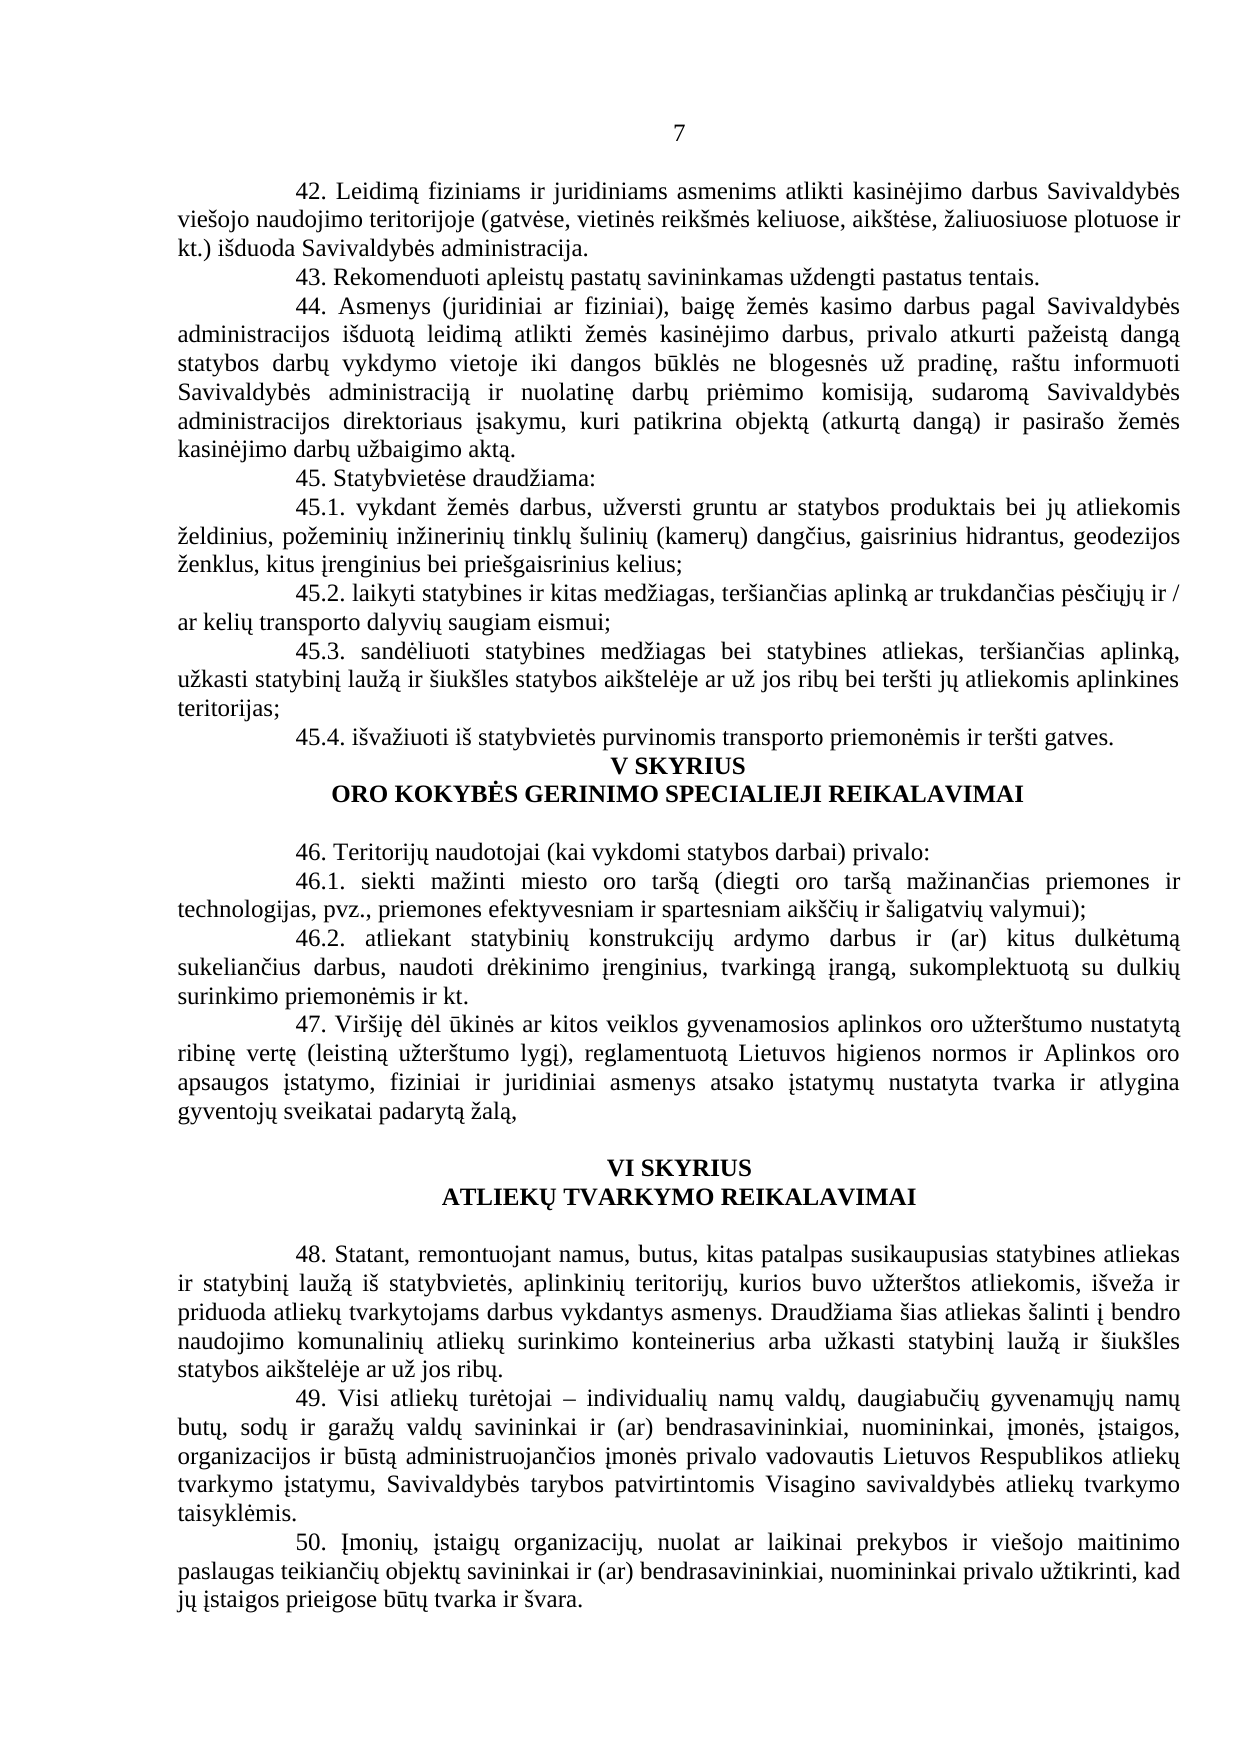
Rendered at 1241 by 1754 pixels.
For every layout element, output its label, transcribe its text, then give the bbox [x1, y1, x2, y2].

text 49. Visi atliekų turėtojai – individualių namų valdų, daugiabučių gyvenamųjų namų butų, sodų ir garažų valdų savininkai ir (ar) bendrasavininkiai, nuomininkai, įmonės, įstaigos, organizacijos ir būstą administruojančios įmonės privalo vadovautis Lietuvos Respublikos atliekų tvarkymo įstatymu, Savivaldybės tarybos patvirtintomis Visagino savivaldybės atliekų tvarkymo taisyklėmis. [177, 1383, 1181, 1527]
text 43. Rekomenduoti apleistų pastatų savininkamas uždengti pastatus tentais. [177, 262, 1181, 291]
text 42. Leidimą fiziniams ir juridiniams asmenims atlikti kasinėjimo darbus Savivaldybės viešojo naudojimo teritorijoje (gatvėse, vietinės reikšmės keliuose, aikštėse, žaliuosiuose plotuose ir kt.) išduoda Savivaldybės administracija. [177, 176, 1181, 262]
text 45.3. sandėliuoti statybines medžiagas bei statybines atliekas, teršiančias aplinką, užkasti statybinį laužą ir šiukšles statybos aikštelėje ar už jos ribų bei teršti jų atliekomis aplinkines teritorijas; [177, 636, 1181, 722]
text 47. Viršiję dėl ūkinės ar kitos veiklos gyvenamosios aplinkos oro užterštumo nustatytą ribinę vertę (leistiną užterštumo lygį), reglamentuotą Lietuvos higienos normos ir Aplinkos oro apsaugos įstatymo, fiziniai ir juridiniai asmenys atsako įstatymų nustatyta tvarka ir atlygina gyventojų sveikatai padarytą žalą, [177, 1009, 1181, 1124]
text 46.2. atliekant statybinių konstrukcijų ardymo darbus ir (ar) kitus dulkėtumą sukeliančius darbus, naudoti drėkinimo įrenginius, tvarkingą įrangą, sukomplektuotą su dulkių surinkimo priemonėmis ir kt. [177, 923, 1181, 1009]
text ORO KOKYBĖS GERINIMO SPECIALIEJI REIKALAVIMAI [177, 779, 1178, 808]
text 45. Statybvietėse draudžiama: [177, 463, 1181, 492]
text 45.4. išvažiuoti iš statybvietės purvinomis transporto priemonėmis ir teršti gatves. [177, 722, 1181, 751]
text ATLIEKŲ TVARKYMO REIKALAVIMAI [177, 1182, 1181, 1211]
text V SKYRIUS [177, 751, 1178, 779]
text 44. Asmenys (juridiniai ar fiziniai), baigę žemės kasimo darbus pagal Savivaldybės administracijos išduotą leidimą atlikti žemės kasinėjimo darbus, privalo atkurti pažeistą dangą statybos darbų vykdymo vietoje iki dangos būklės ne blogesnės už pradinę, raštu informuoti Savivaldybės administraciją ir nuolatinę darbų priėmimo komisiją, sudaromą Savivaldybės administracijos direktoriaus įsakymu, kuri patikrina objektą (atkurtą dangą) ir pasirašo žemės kasinėjimo darbų užbaigimo aktą. [177, 291, 1181, 463]
text 45.1. vykdant žemės darbus, užversti gruntu ar statybos produktais bei jų atliekomis želdinius, požeminių inžinerinių tinklų šulinių (kamerų) dangčius, gaisrinius hidrantus, geodezijos ženklus, kitus įrenginius bei priešgaisrinius kelius; [177, 492, 1181, 578]
text 46. Teritorijų naudotojai (kai vykdomi statybos darbai) privalo: [177, 837, 1181, 866]
text 46.1. siekti mažinti miesto oro taršą (diegti oro taršą mažinančias priemones ir technologijas, pvz., priemones efektyvesniam ir spartesniam aikščių ir šaligatvių valymui); [177, 866, 1181, 923]
text 45.2. laikyti statybines ir kitas medžiagas, teršiančias aplinką ar trukdančias pėsčiųjų ir / ar kelių transporto dalyvių saugiam eismui; [177, 578, 1181, 636]
text 50. Įmonių, įstaigų organizacijų, nuolat ar laikinai prekybos ir viešojo maitinimo paslaugas teikiančių objektų savininkai ir (ar) bendrasavininkiai, nuomininkai privalo užtikrinti, kad jų įstaigos prieigose būtų tvarka ir švara. [177, 1527, 1181, 1613]
text VI SKYRIUS [177, 1153, 1181, 1182]
text 48. Statant, remontuojant namus, butus, kitas patalpas susikaupusias statybines atliekas ir statybinį laužą iš statybvietės, aplinkinių teritorijų, kurios buvo užterštos atliekomis, išveža ir priduoda atliekų tvarkytojams darbus vykdantys asmenys. Draudžiama šias atliekas šalinti į bendro naudojimo komunalinių atliekų surinkimo konteinerius arba užkasti statybinį laužą ir šiukšles statybos aikštelėje ar už jos ribų. [177, 1239, 1181, 1383]
